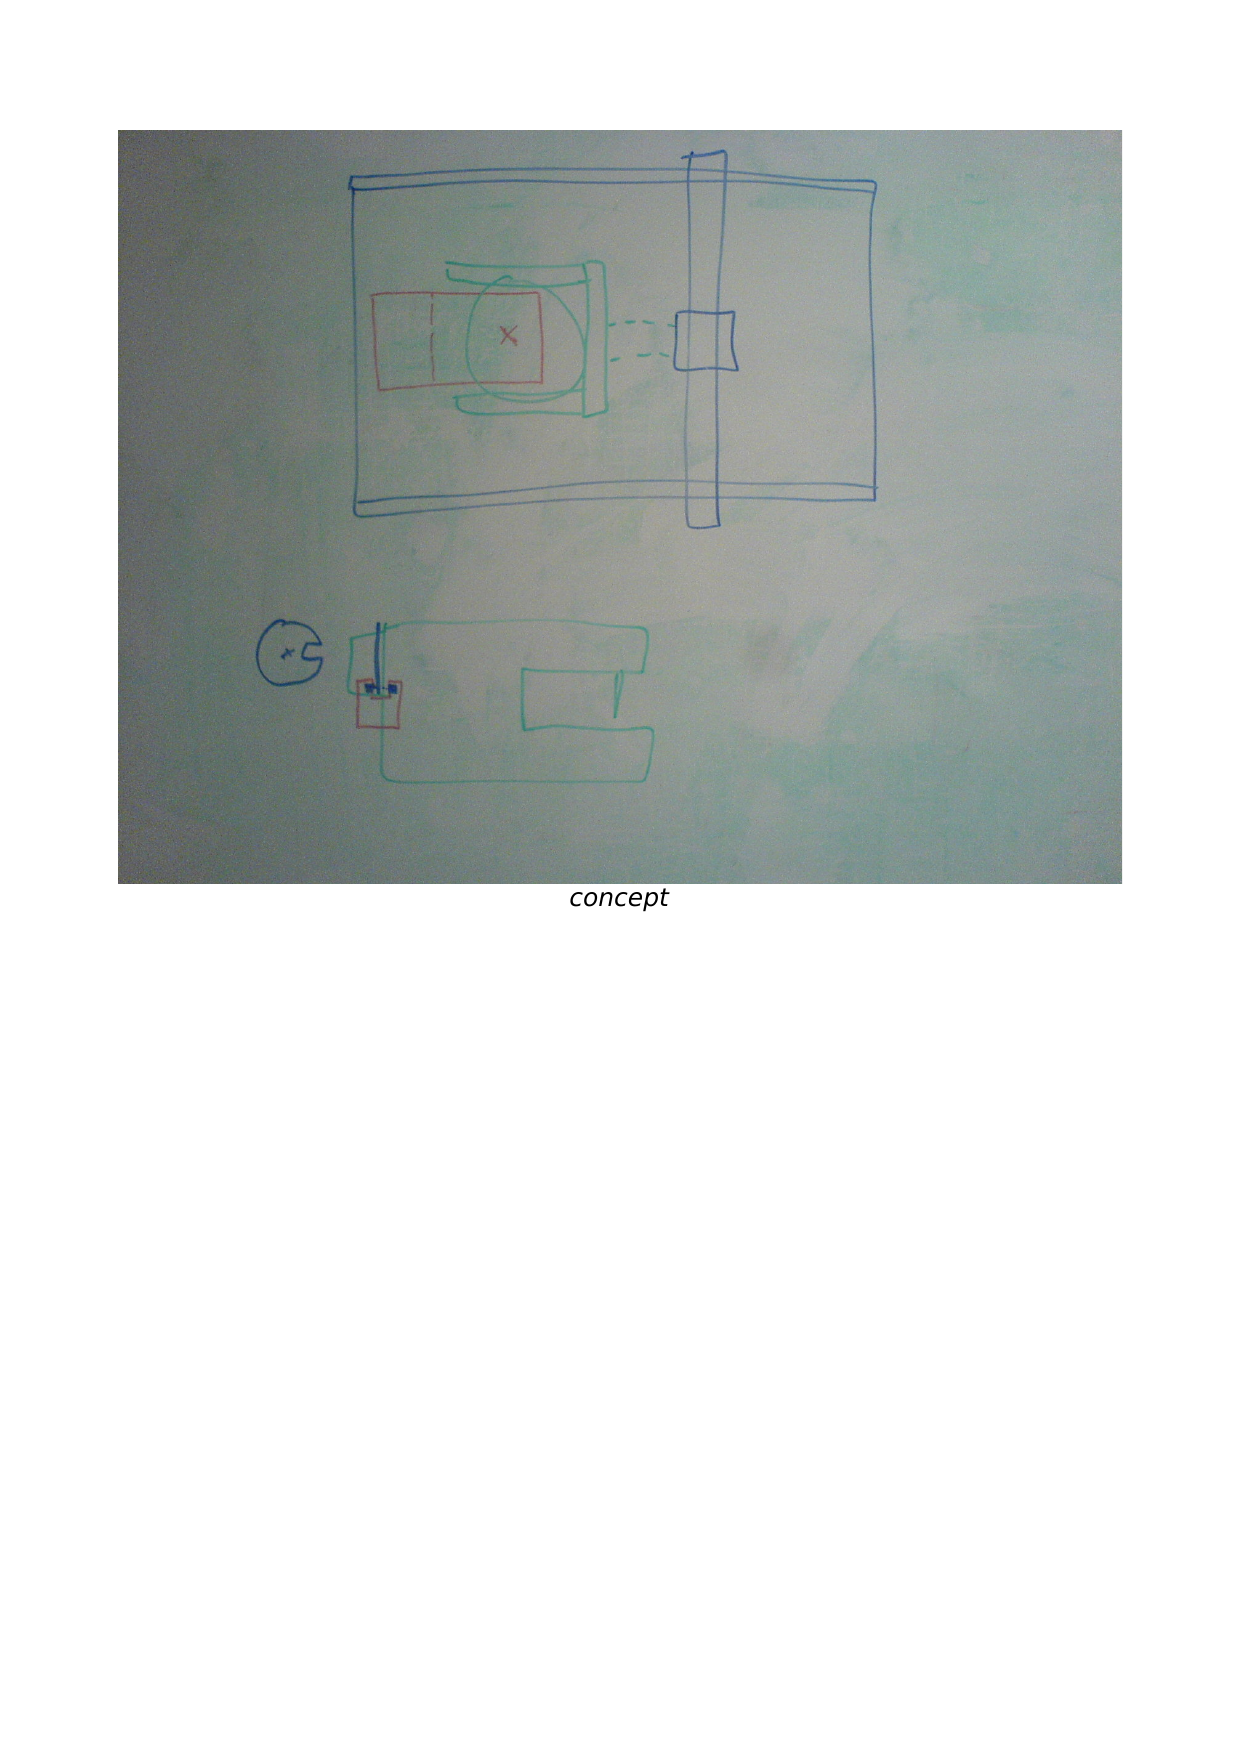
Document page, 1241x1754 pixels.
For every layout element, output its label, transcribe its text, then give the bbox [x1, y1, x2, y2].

picture [118, 130, 1123, 884]
text concept [118, 884, 1122, 913]
